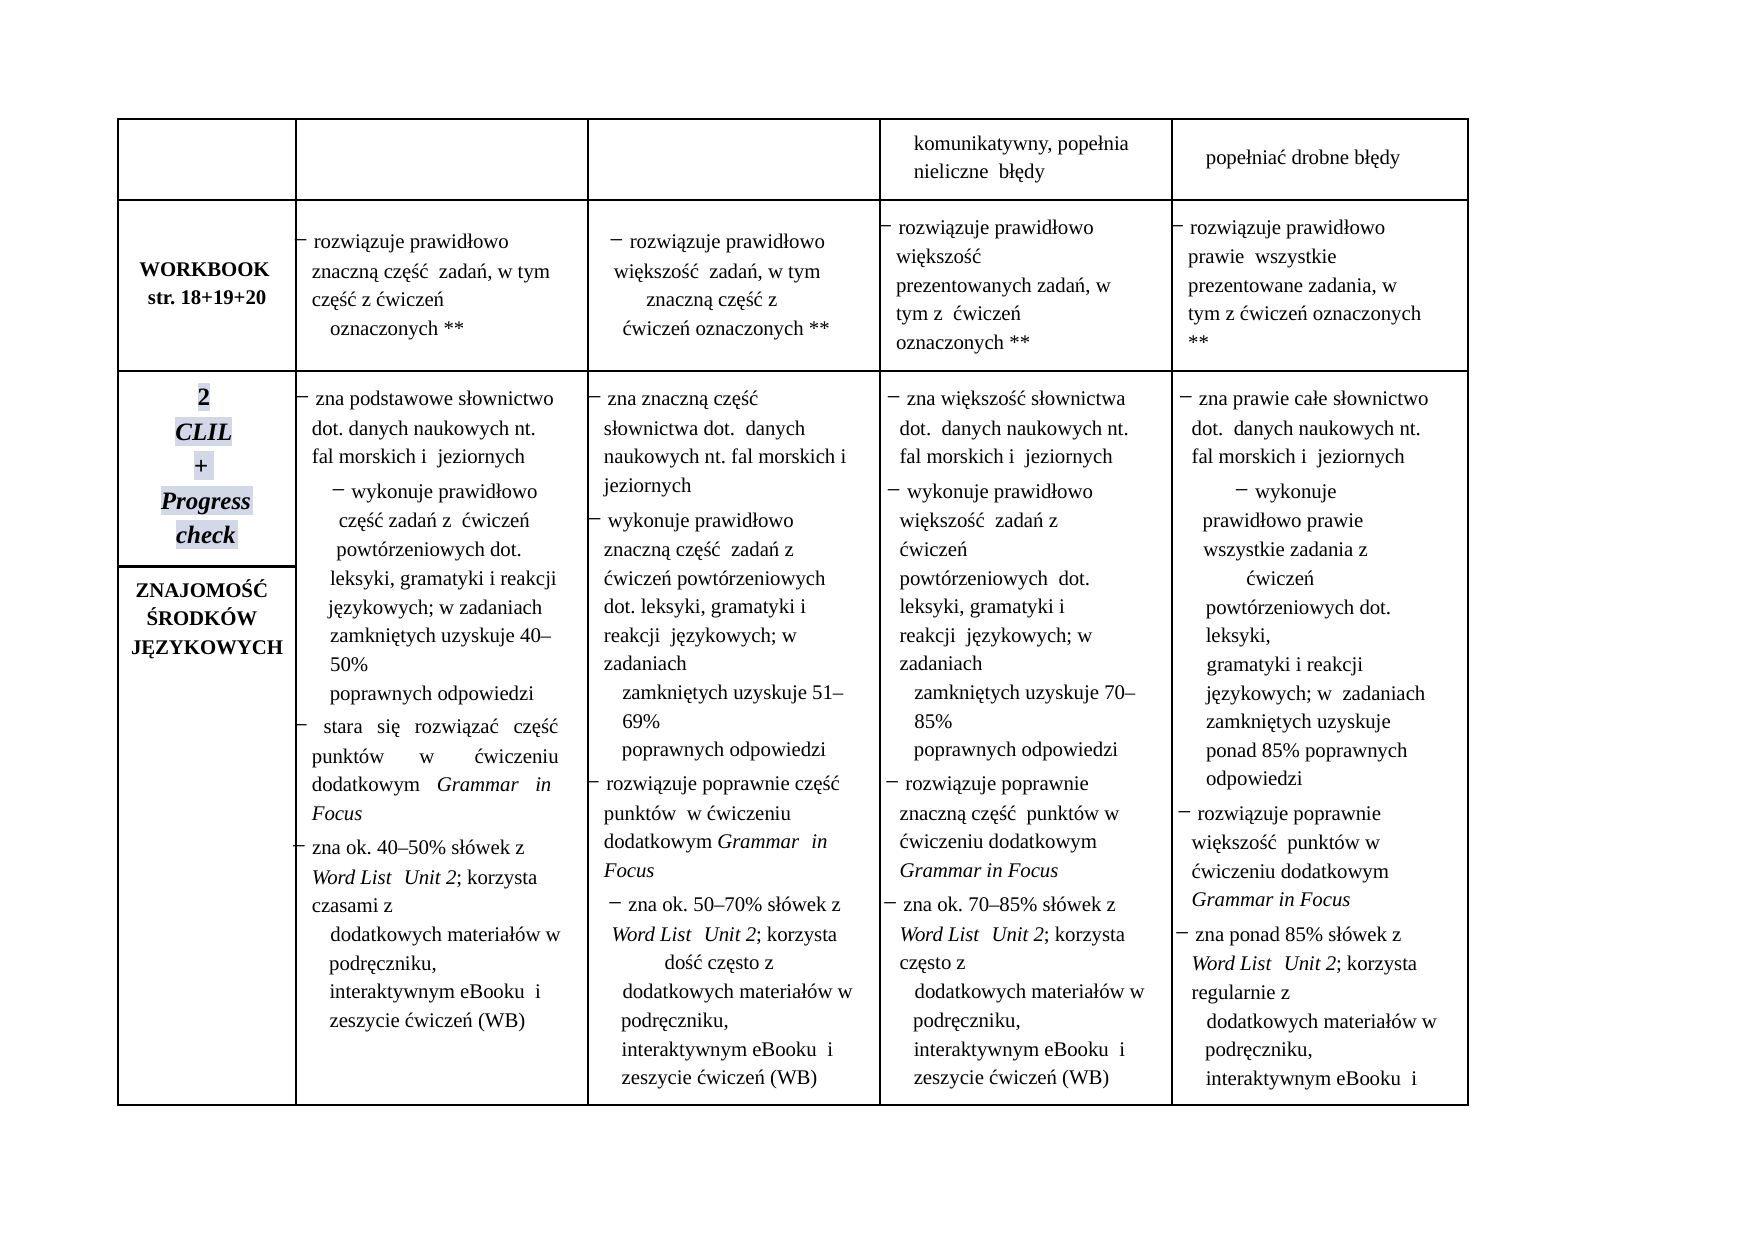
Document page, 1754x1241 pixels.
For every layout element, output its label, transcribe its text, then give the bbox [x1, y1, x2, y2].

table_cell − zna podstawowe słownictwo dot. danych naukowych nt. fal morskich i jeziornych − wykonuje prawidłowo część zadań z ćwiczeń powtórzeniowych dot. leksyki, gramatyki i reakcji językowych; w zadaniach zamkniętych uzyskuje 40–50% poprawnych odpowiedzi − stara się rozwiązać część punktów w ćwiczeniu dodatkowym Grammar in Focus − zna ok. 40–50% słówek z Word List Unit 2; korzysta czasami z dodatkowych materiałów w podręczniku, interaktywnym eBooku i zeszycie ćwiczeń (WB) [297, 372, 587, 1104]
table_cell ZNAJOMOŚĆ ŚRODKÓW JĘZYKOWYCH [119, 568, 295, 1104]
table_cell − rozwiązuje prawidłowo większość prezentowanych zadań, w tym z ćwiczeń oznaczonych ** [881, 201, 1171, 370]
table_cell − rozwiązuje prawidłowo większość zadań, w tym znaczną część z ćwiczeń oznaczonych ** [589, 201, 879, 370]
table_cell komunikatywny, popełnia nieliczne błędy [881, 120, 1171, 198]
table_cell − rozwiązuje prawidłowo znaczną część zadań, w tym część z ćwiczeń oznaczonych ** [297, 201, 587, 370]
table_cell popełniać drobne błędy [1173, 120, 1467, 198]
table_cell − uczestniczy w dialogu dot. problemu w czasie ostatnich wakacji, odgrywa jedną z ról, stara się być komunikatywny − wykonuje w miarę poprawnie część zadań w ćwiczeniach przygotowawczych do pisania − stara się napisać krótki e-mail sterowany z opisem spędzonych wakacji; używa prostych zdań i podstawowego słownictwa, popełnia sporo błędów, ale stara się być komunikatywny [297, 120, 587, 198]
table_cell − rozwiązuje prawidłowo prawie wszystkie prezentowane zadania, w tym z ćwiczeń oznaczonych ** [1173, 201, 1467, 370]
table_cell WORKBOOK str. 18+19+20 [119, 201, 295, 370]
table_cell [119, 120, 295, 198]
table_cell [589, 120, 879, 198]
table_cell 2 CLIL + Progress check [119, 372, 295, 565]
table_cell − zna większość słownictwa dot. danych naukowych nt. fal morskich i jeziornych − wykonuje prawidłowo większość zadań z ćwiczeń powtórzeniowych dot. leksyki, gramatyki i reakcji językowych; w zadaniach zamkniętych uzyskuje 70–85% poprawnych odpowiedzi − rozwiązuje poprawnie znaczną część punktów w ćwiczeniu dodatkowym Grammar in Focus − zna ok. 70–85% słówek z Word List Unit 2; korzysta często z dodatkowych materiałów w podręczniku, interaktywnym eBooku i zeszycie ćwiczeń (WB) [881, 372, 1171, 1104]
table_cell − zna znaczną część słownictwa dot. danych naukowych nt. fal morskich i jeziornych − wykonuje prawidłowo znaczną część zadań z ćwiczeń powtórzeniowych dot. leksyki, gramatyki i reakcji językowych; w zadaniach zamkniętych uzyskuje 51–69% poprawnych odpowiedzi − rozwiązuje poprawnie część punktów w ćwiczeniu dodatkowym Grammar in Focus − zna ok. 50–70% słówek z Word List Unit 2; korzysta dość często z dodatkowych materiałów w podręczniku, interaktywnym eBooku i zeszycie ćwiczeń (WB) [589, 372, 879, 1104]
table_cell − zna prawie całe słownictwo dot. danych naukowych nt. fal morskich i jeziornych − wykonuje prawidłowo prawie wszystkie zadania z ćwiczeń powtórzeniowych dot. leksyki, gramatyki i reakcji językowych; w zadaniach zamkniętych uzyskuje ponad 85% poprawnych odpowiedzi − rozwiązuje poprawnie większość punktów w ćwiczeniu dodatkowym Grammar in Focus − zna ponad 85% słówek z Word List Unit 2; korzysta regularnie z dodatkowych materiałów w podręczniku, interaktywnym eBooku i zeszycie ćwiczeń (WB) [1173, 372, 1467, 1104]
